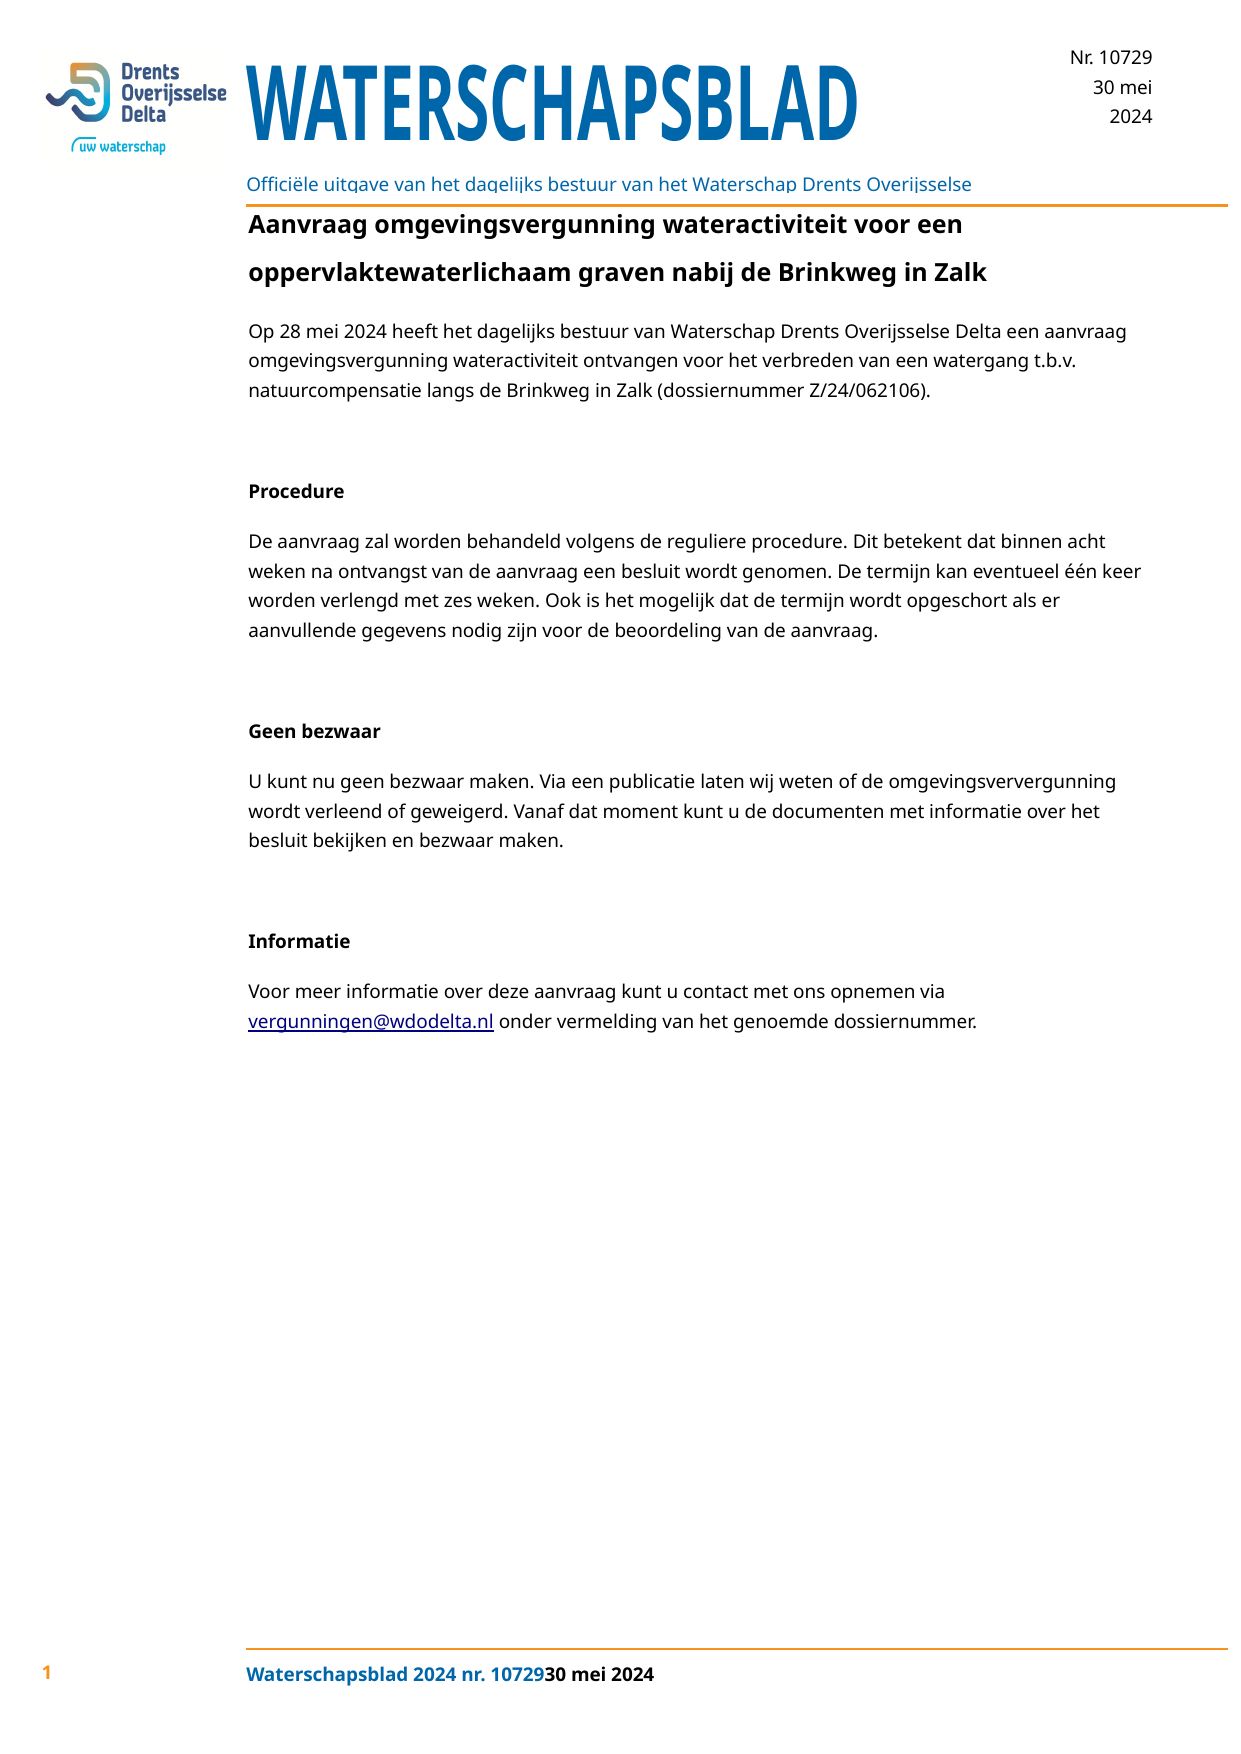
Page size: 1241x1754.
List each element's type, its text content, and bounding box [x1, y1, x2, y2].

text Op 28 mei 2024 heeft het dagelijks bestuur van Waterschap Drents Overijsselse Delta een aanvraag omgevingsvergunning wateractiviteit ontvangen voor het verbreden van een watergang t.b.v. natuurcompensatie langs de Brinkweg in Zalk (dossiernummer Z/24/062106). [248, 318, 1152, 403]
text Procedure [248, 478, 1152, 504]
text Voor meer informatie over deze aanvraag kunt u contact met ons opnemen via vergunningen@wdodelta.nl onder vermelding van het genoemde dossiernummer. [248, 979, 1152, 1034]
text U kunt nu geen bezwaar maken. Via een publicatie laten wij weten of de omgevingsververgunning wordt verleend of geweigerd. Vanaf dat moment kunt u de documenten met informatie over het besluit bekijken en bezwaar maken. [248, 768, 1152, 853]
text Aanvraag omgevingsvergunning wateractiviteit voor een oppervlaktewaterlichaam graven nabij de Brinkweg in Zalk [248, 207, 1152, 288]
text Geen bezwaar [248, 718, 1152, 744]
picture [41, 47, 231, 172]
text Informatie [248, 928, 1152, 954]
text De aanvraag zal worden behandeld volgens de reguliere procedure. Dit betekent dat binnen acht weken na ontvangst van de aanvraag een besluit wordt genomen. De termijn kan eventueel één keer worden verlengd met zes weken. Ook is het mogelijk dat de termijn wordt opgeschort als er aanvullende gegevens nodig zijn voor de beoordeling van de aanvraag. [248, 528, 1152, 643]
